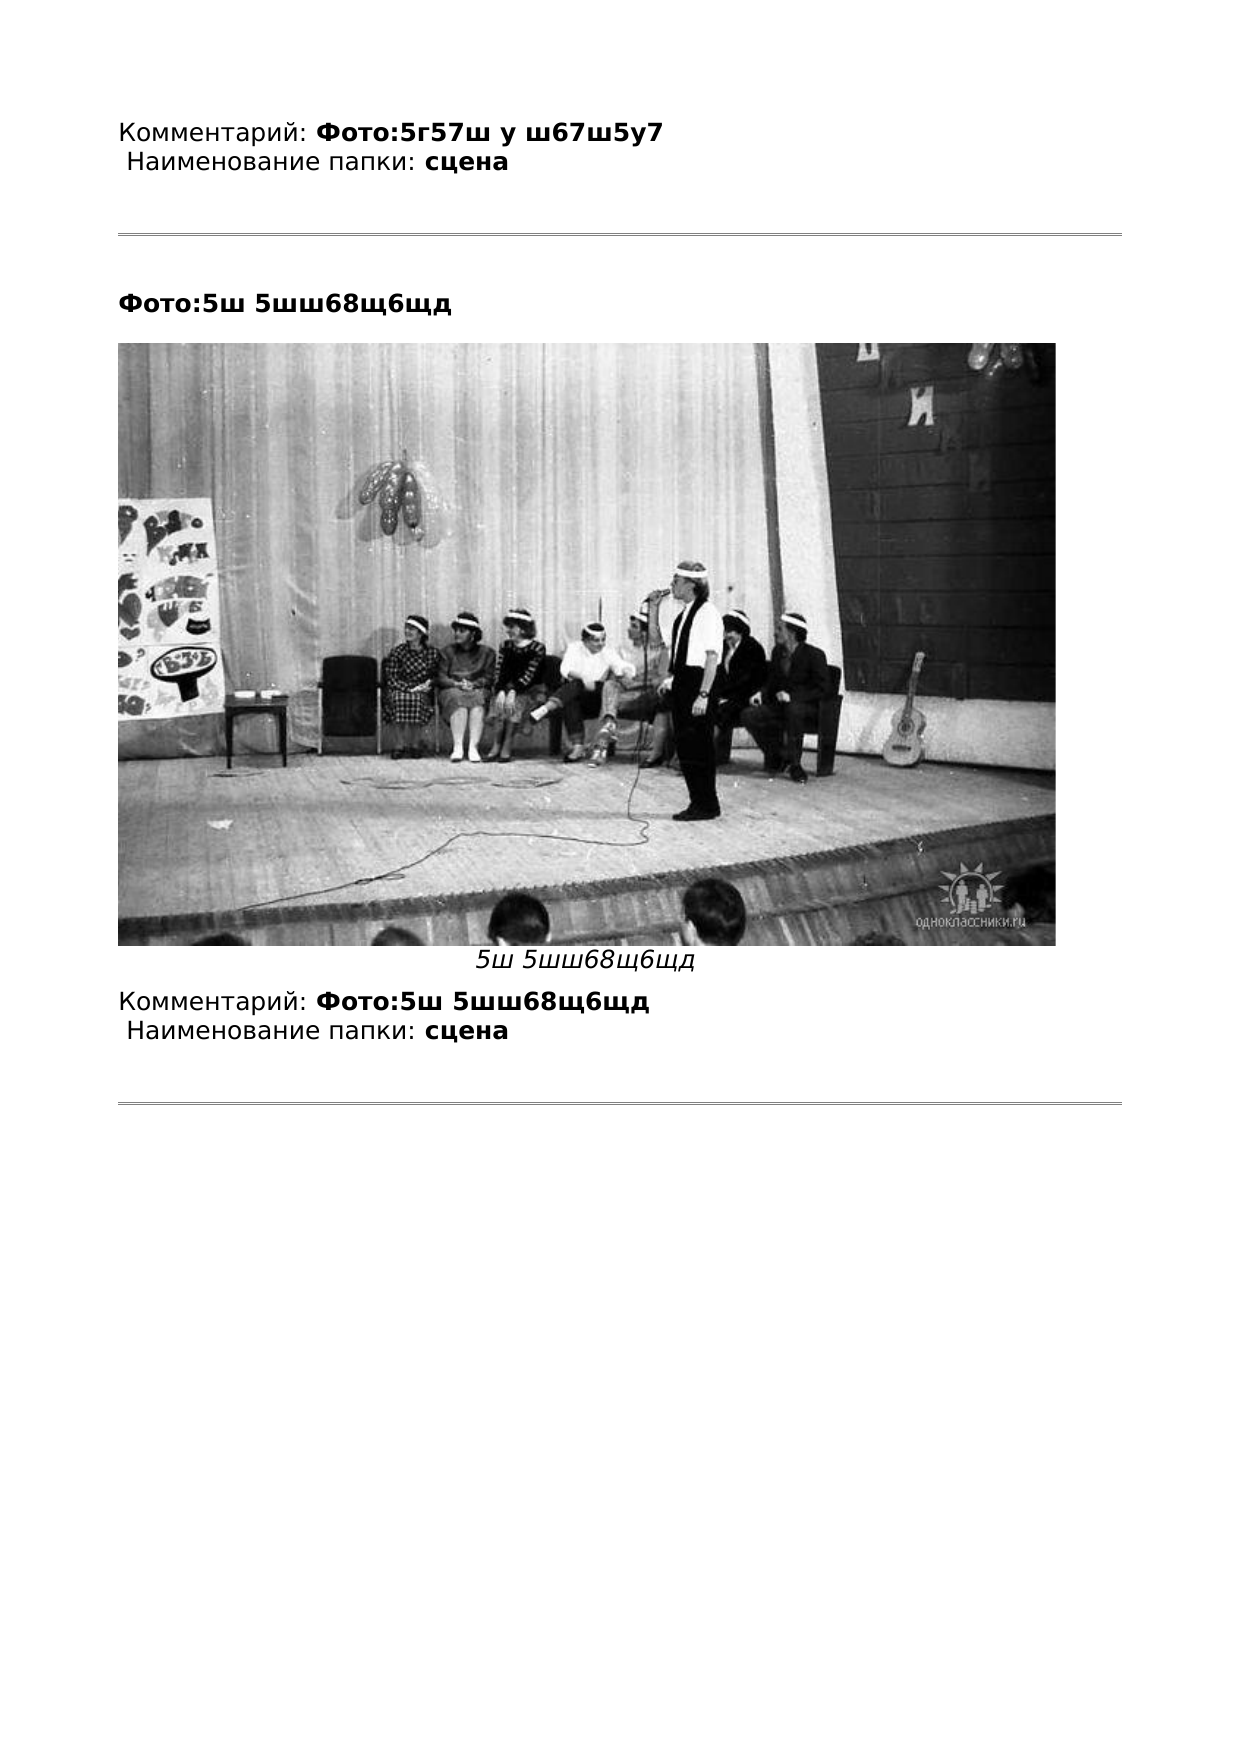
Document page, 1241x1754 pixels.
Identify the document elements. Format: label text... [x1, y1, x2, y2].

subtitle Фото:5ш 5шш68щ6щд [118, 289, 1122, 319]
picture [118, 343, 1056, 946]
text Комментарий: Фото:5г57ш у ш67ш5у7 Наименование папки: сцена [118, 118, 1122, 206]
text 5ш 5шш68щ6щд [118, 946, 1056, 975]
text Комментарий: Фото:5ш 5шш68щ6щд Наименование папки: сцена [118, 987, 1122, 1075]
